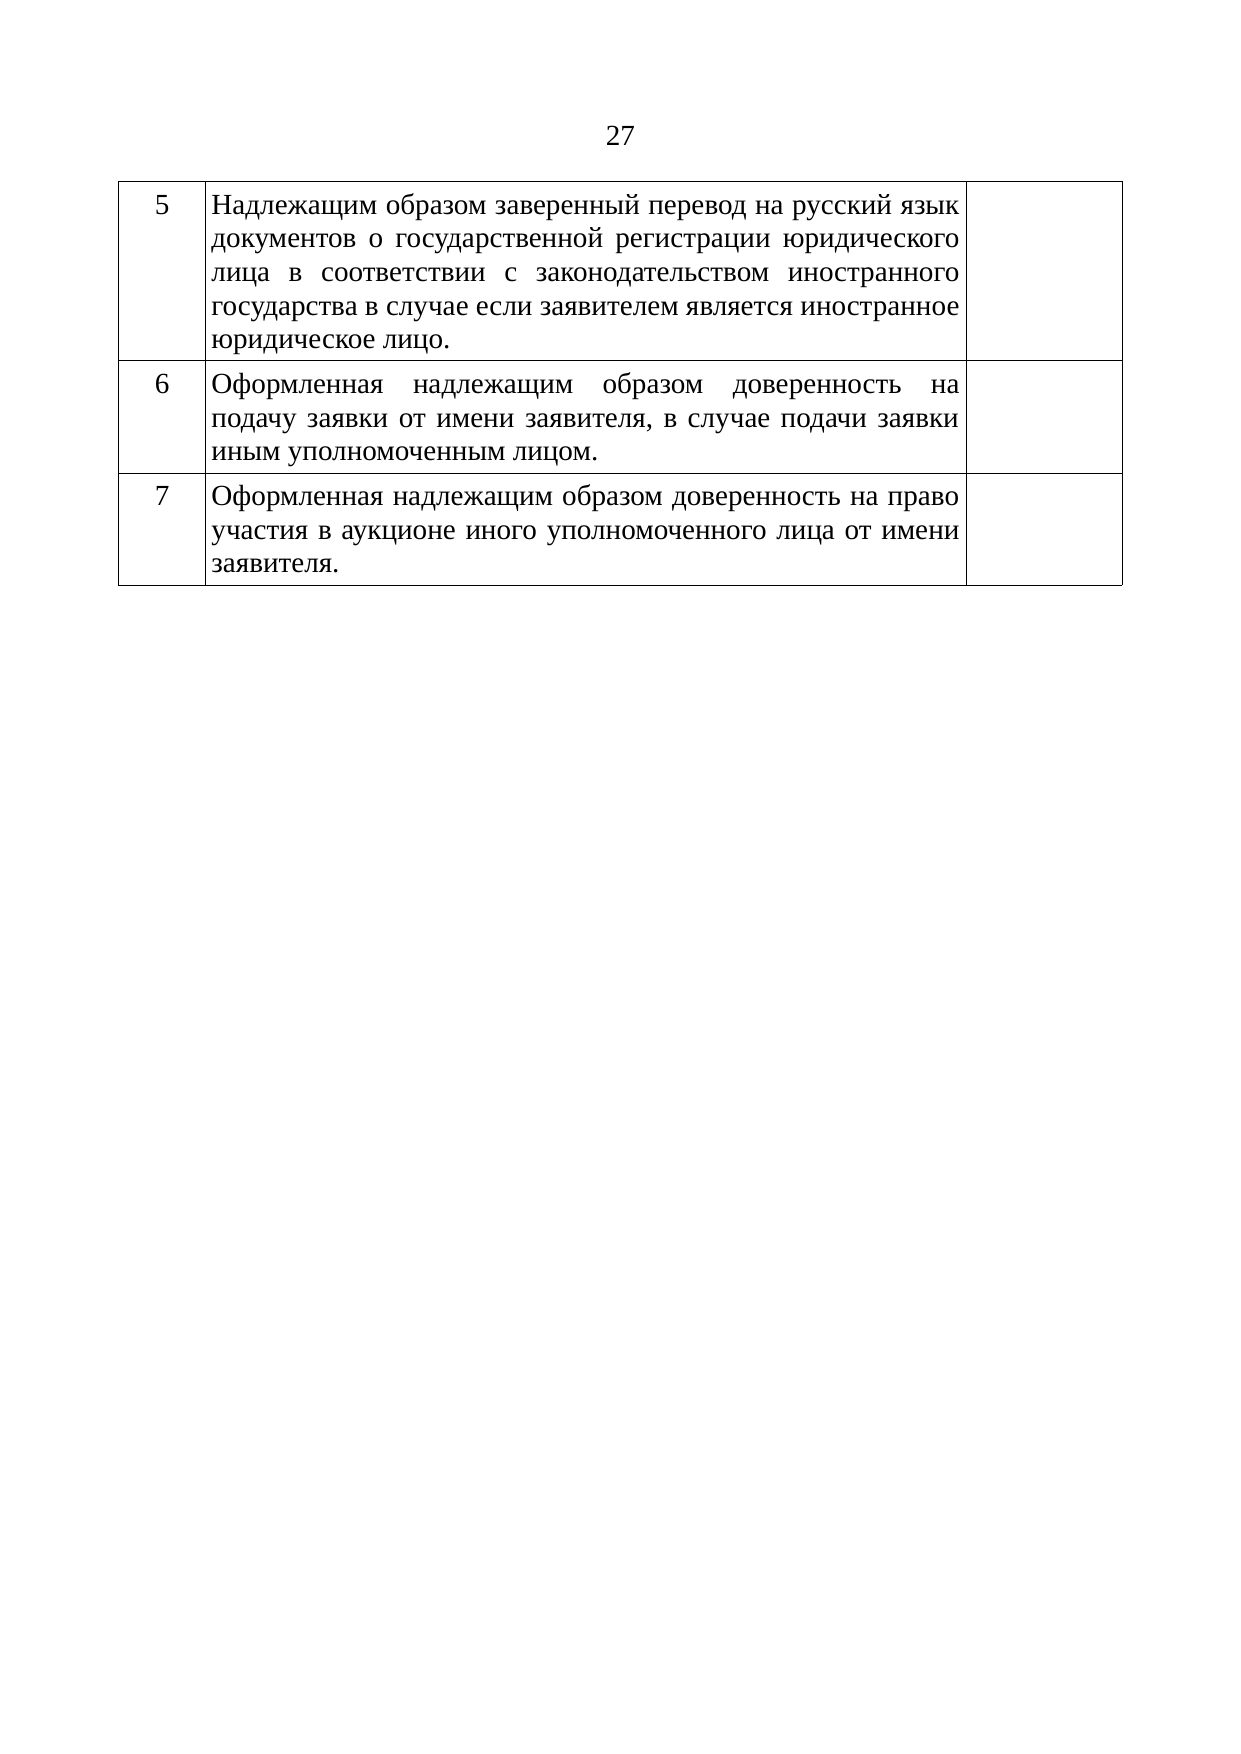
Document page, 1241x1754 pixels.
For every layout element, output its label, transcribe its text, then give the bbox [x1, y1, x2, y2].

table_cell Оформленная надлежащим образом доверенность на право участия в аукционе иного уполномоченного лица от имени заявителя. [206, 474, 966, 585]
table_cell [967, 474, 1122, 585]
table_cell Надлежащим образом заверенный перевод на русский язык документов о государственной регистрации юридического лица в соответствии с законодательством иностранного государства в случае если заявителем является иностранное юридическое лицо. [206, 182, 966, 360]
table_cell [967, 182, 1122, 360]
table_cell 5 [119, 182, 205, 360]
table_cell 6 [119, 361, 205, 473]
table_cell Оформленная надлежащим образом доверенность на подачу заявки от имени заявителя, в случае подачи заявки иным уполномоченным лицом. [206, 361, 966, 473]
table_cell 7 [119, 474, 205, 585]
table_cell [967, 361, 1122, 473]
